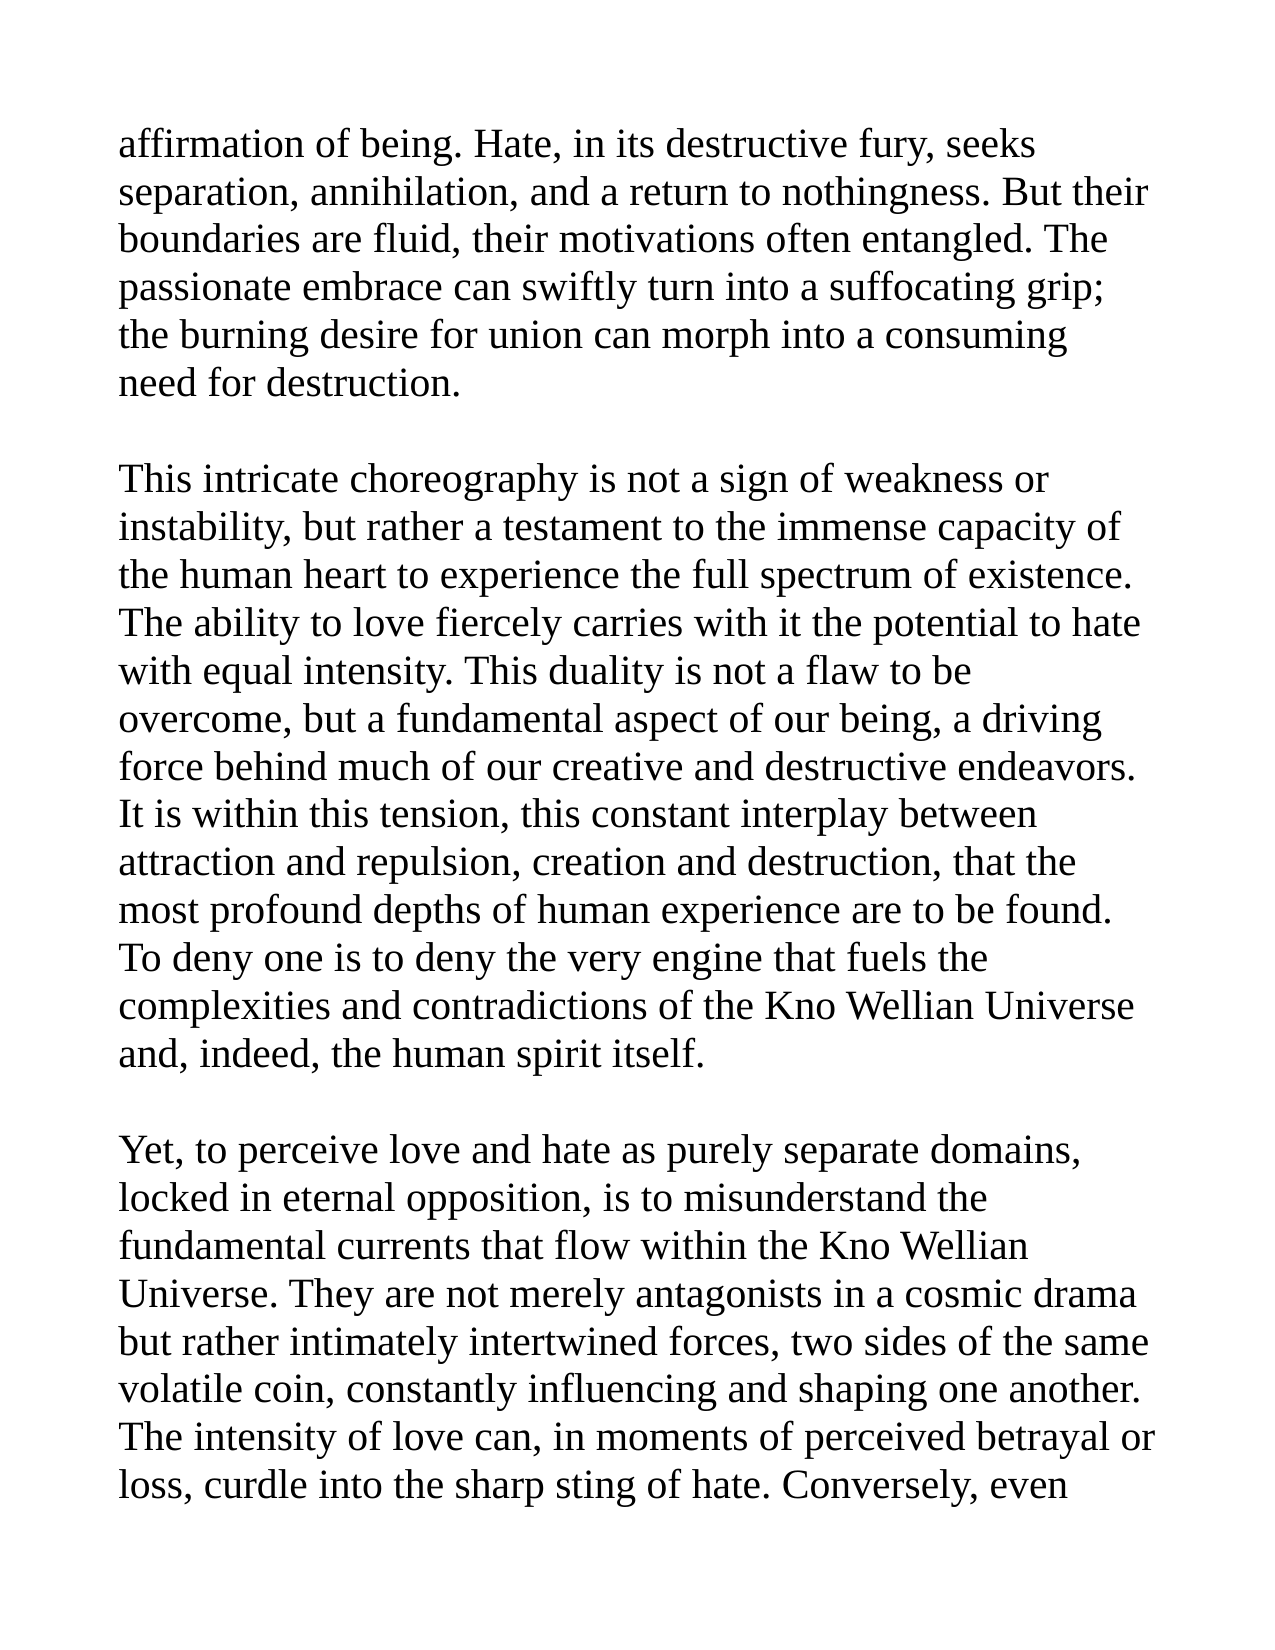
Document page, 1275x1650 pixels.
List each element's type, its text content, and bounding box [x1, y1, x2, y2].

text This intricate choreography is not a sign of weakness or instability, but rather a testament to the immense capacity of the human heart to experience the full spectrum of existence. The ability to love fiercely carries with it the potential to hate with equal intensity. This duality is not a flaw to be overcome, but a fundamental aspect of our being, a driving force behind much of our creative and destructive endeavors. It is within this tension, this constant interplay between attraction and repulsion, creation and destruction, that the most profound depths of human experience are to be found. To deny one is to deny the very engine that fuels the complexities and contradictions of the Kno Wellian Universe and, indeed, the human spirit itself. [118, 453, 1157, 1076]
text Yet, to perceive love and hate as purely separate domains, locked in eternal opposition, is to misunderstand the fundamental currents that flow within the Kno Wellian Universe. They are not merely antagonists in a cosmic drama but rather intimately intertwined forces, two sides of the same volatile coin, constantly influencing and shaping one another. The intensity of love can, in moments of perceived betrayal or loss, curdle into the sharp sting of hate. Conversely, even [118, 1124, 1157, 1508]
text affirmation of being. Hate, in its destructive fury, seeks separation, annihilation, and a return to nothingness. But their boundaries are fluid, their motivations often entangled. The passionate embrace can swiftly turn into a suffocating grip; the burning desire for union can morph into a consuming need for destruction. [118, 118, 1157, 406]
